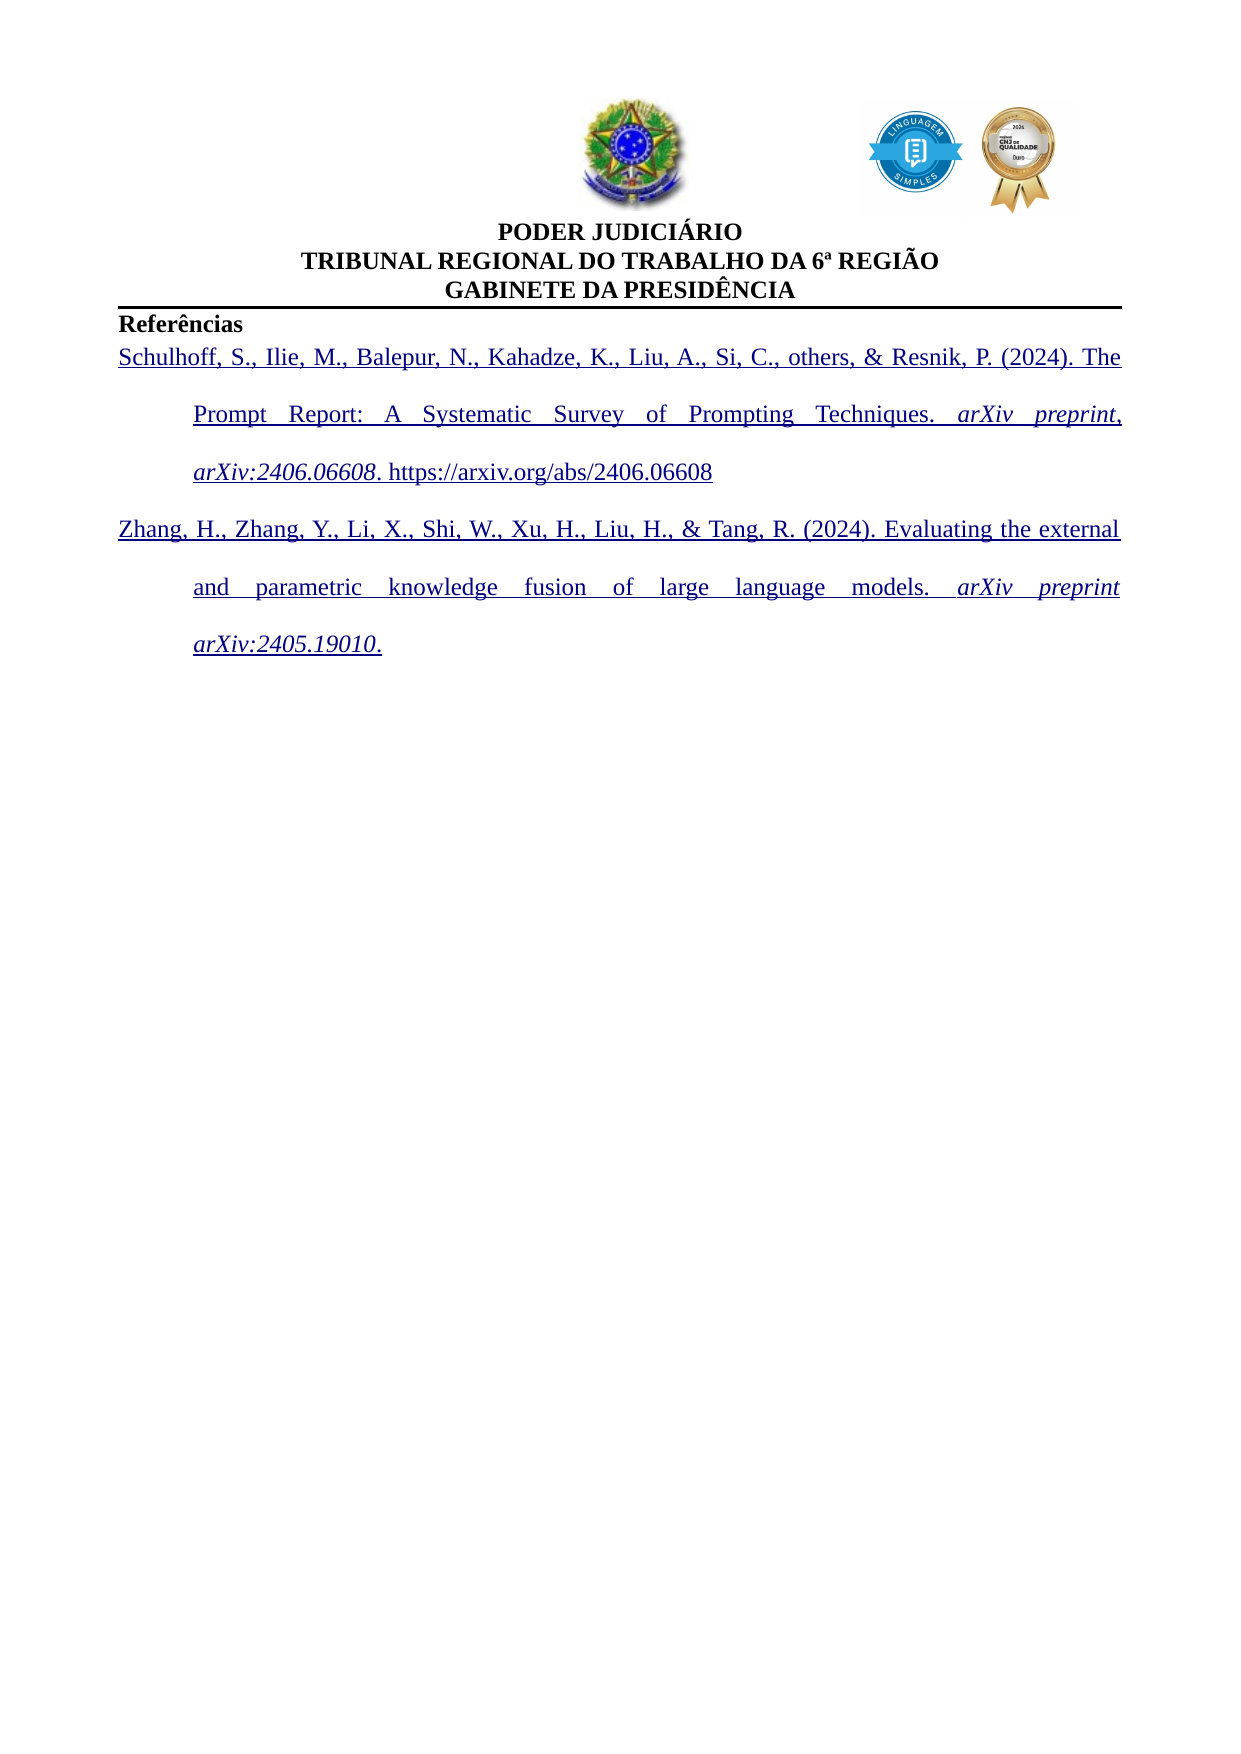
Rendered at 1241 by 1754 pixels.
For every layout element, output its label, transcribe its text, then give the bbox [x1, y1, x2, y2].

text Referências [118, 309, 1122, 337]
text Prompt Report: A Systematic Survey of Prompting Techniques. arXiv preprint, arXiv:2406.06608. https://arxiv.org/abs/2406.06608 [118, 368, 1122, 486]
text Zhang, H., Zhang, Y., Li, X., Shi, W., Xu, H., Liu, H., & Tang, R. (2024). Evaluating the external and parametric knowledge fusion of large language models. arXiv preprint arXiv:2405.19010. [118, 514, 1122, 658]
text Schulhoff, S., Ilie, M., Balepur, N., Kahadze, K., Liu, A., Si, C., others, & Resnik, P. (2024). The [118, 342, 1122, 367]
